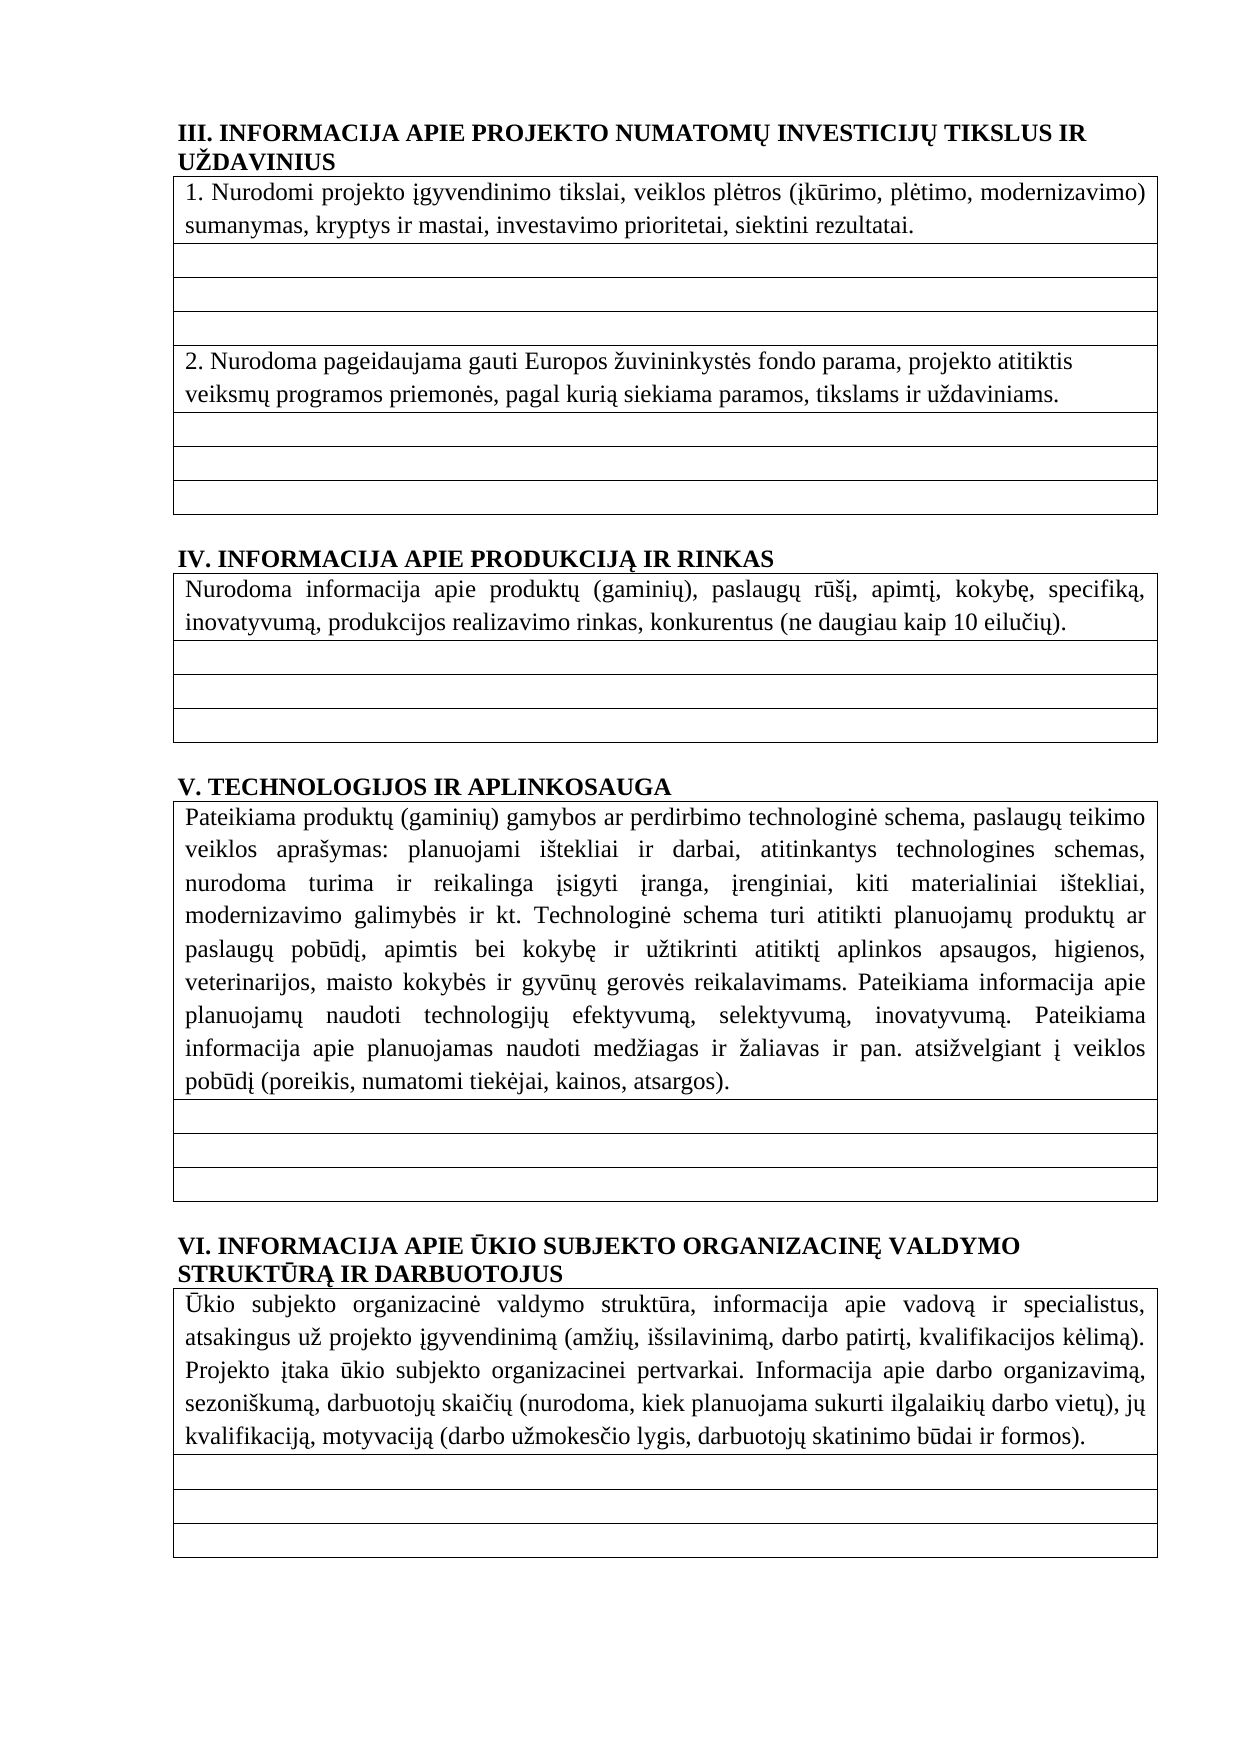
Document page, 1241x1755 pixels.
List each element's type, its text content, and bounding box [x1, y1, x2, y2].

table_cell [174, 675, 1157, 708]
table_header Nurodoma informacija apie produktų (gaminių), paslaugų rūšį, apimtį, kokybę, specifiką, inovatyvumą, produkcijos realizavimo rinkas, konkurentus (ne daugiau kaip 10 eilučių). [174, 574, 1157, 640]
table_cell 2. Nurodoma pageidaujama gauti Europos žuvininkystės fondo parama, projekto atitiktis veiksmų programos priemonės, pagal kurią siekiama paramos, tikslams ir uždaviniams. [174, 346, 1157, 412]
table_cell [174, 1490, 1157, 1522]
table_header Ūkio subjekto organizacinė valdymo struktūra, informacija apie vadovą ir specialistus, atsakingus už projekto įgyvendinimą (amžių, išsilavinimą, darbo patirtį, kvalifikacijos kėlimą). Projekto įtaka ūkio subjekto organizacinei pertvarkai. Informacija apie darbo organizavimą, sezoniškumą, darbuotojų skaičių (nurodoma, kiek planuojama sukurti ilgalaikių darbo vietų), jų kvalifikaciją, motyvaciją (darbo užmokesčio lygis, darbuotojų skatinimo būdai ir formos). [174, 1289, 1157, 1454]
table_cell [174, 1100, 1157, 1133]
table_cell [174, 1134, 1157, 1167]
table_cell [174, 481, 1157, 514]
table_header Pateikiama produktų (gaminių) gamybos ar perdirbimo technologinė schema, paslaugų teikimo veiklos aprašymas: planuojami ištekliai ir darbai, atitinkantys technologines schemas, nurodoma turima ir reikalinga įsigyti įranga, įrenginiai, kiti materialiniai ištekliai, modernizavimo galimybės ir kt. Technologinė schema turi atitikti planuojamų produktų ar paslaugų pobūdį, apimtis bei kokybę ir užtikrinti atitiktį aplinkos apsaugos, higienos, veterinarijos, maisto kokybės ir gyvūnų gerovės reikalavimams. Pateikiama informacija apie planuojamų naudoti technologijų efektyvumą, selektyvumą, inovatyvumą. Pateikiama informacija apie planuojamas naudoti medžiagas ir žaliavas ir pan. atsižvelgiant į veiklos pobūdį (poreikis, numatomi tiekėjai, kainos, atsargos). [174, 802, 1157, 1099]
table_cell [174, 447, 1157, 480]
text V. TECHNOLOGIJOS IR APLINKOSAUGA [177, 772, 1181, 801]
table_cell [174, 1524, 1157, 1557]
table_cell [174, 413, 1157, 446]
table_cell [174, 312, 1157, 345]
table_cell [174, 1168, 1157, 1201]
text IV. INFORMACIJA APIE PRODUKCIJĄ IR RINKAS [177, 544, 1181, 573]
text VI. INFORMACIJA APIE ŪKIO SUBJEKTO ORGANIZACINĘ VALDYMO STRUKTŪRĄ IR DARBUOTOJUS [177, 1231, 1181, 1288]
table_cell [174, 278, 1157, 311]
table_cell [174, 709, 1157, 742]
table_cell [174, 641, 1157, 674]
table_cell [174, 1455, 1157, 1488]
table_header 1. Nurodomi projekto įgyvendinimo tikslai, veiklos plėtros (įkūrimo, plėtimo, modernizavimo) sumanymas, kryptys ir mastai, investavimo prioritetai, siektini rezultatai. [174, 177, 1157, 243]
text III. INFORMACIJA APIE PROJEKTO NUMATOMŲ INVESTICIJŲ TIKSLUS IR UŽDAVINIUS [177, 118, 1181, 176]
table_cell [174, 244, 1157, 277]
